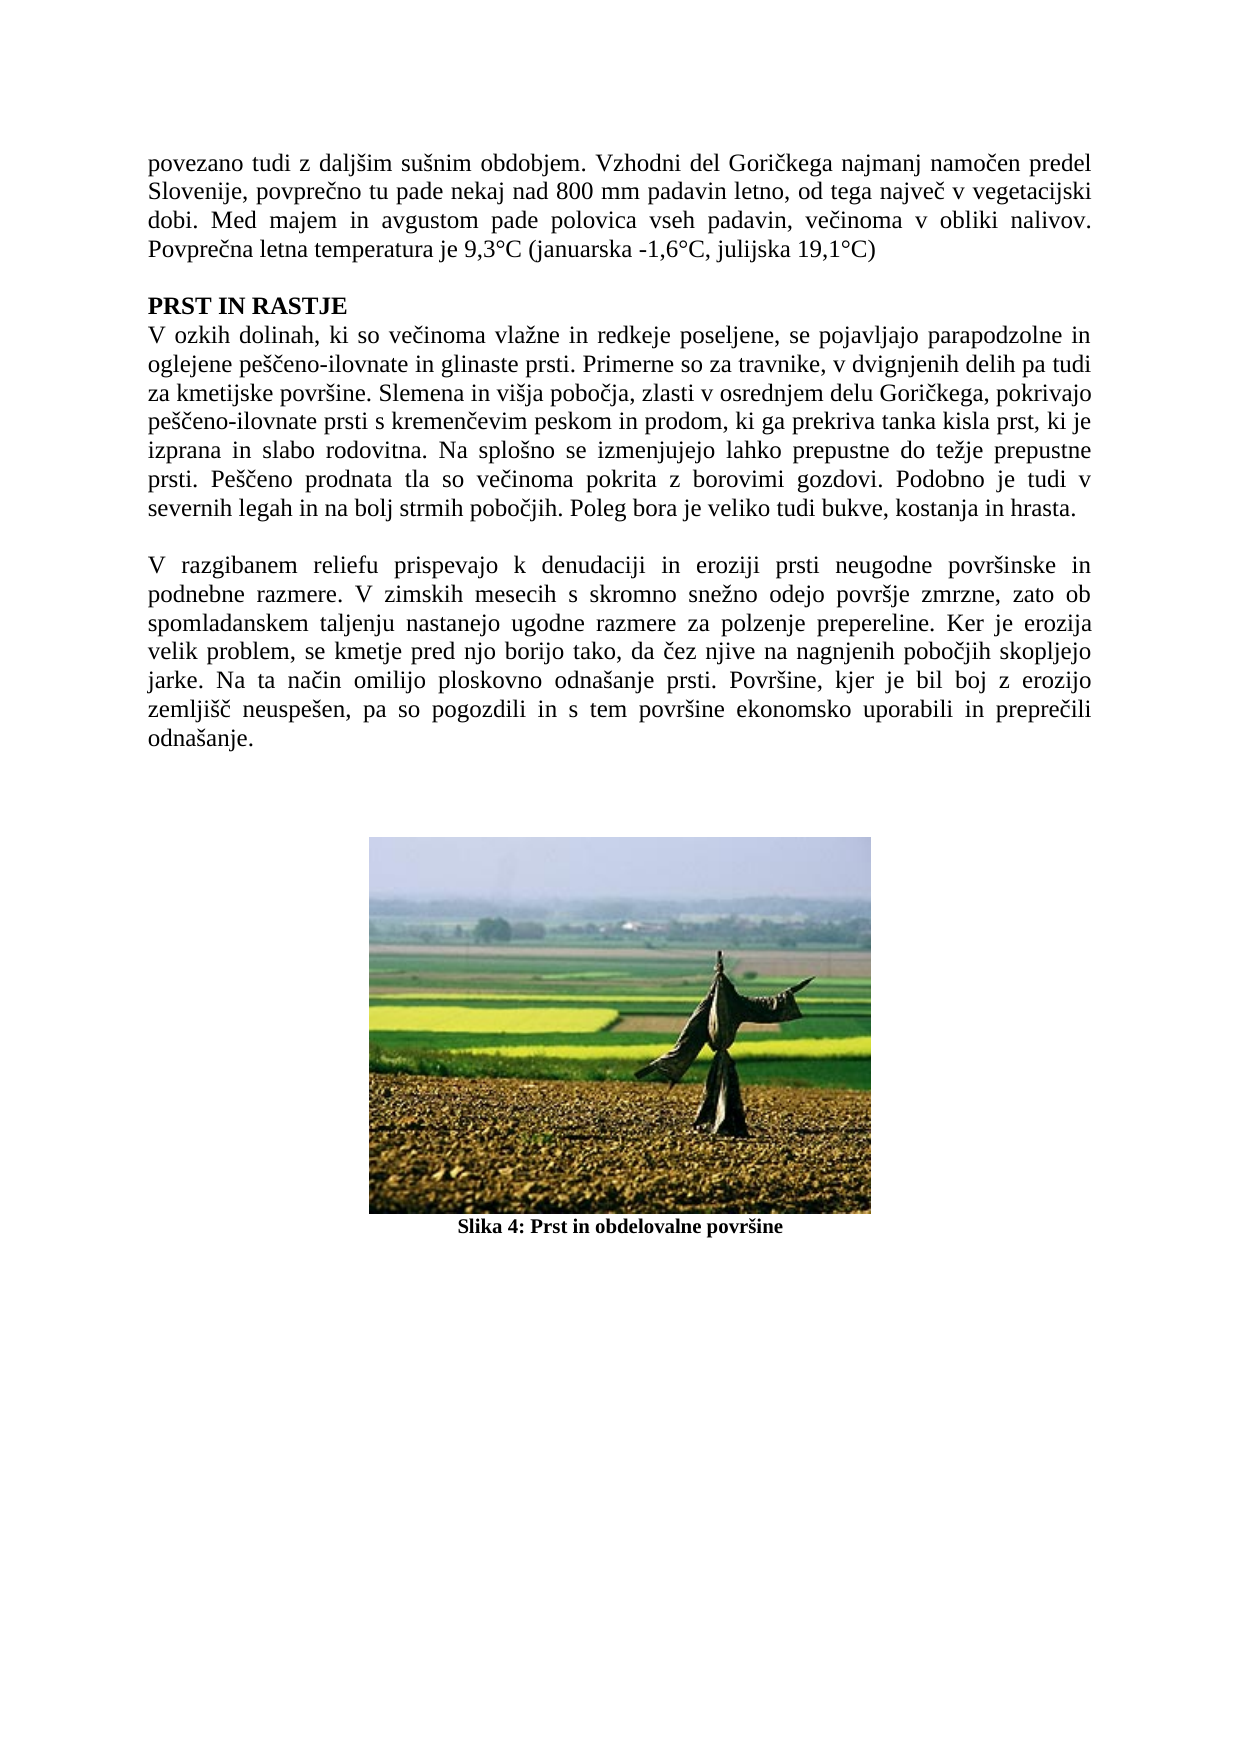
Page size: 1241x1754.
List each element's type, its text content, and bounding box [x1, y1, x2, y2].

text povezano tudi z daljšim sušnim obdobjem. Vzhodni del Goričkega najmanj namočen predel Slovenije, povprečno tu pade nekaj nad 800 mm padavin letno, od tega največ v vegetacijski dobi. Med majem in avgustom pade polovica vseh padavin, večinoma v obliki nalivov. Povprečna letna temperatura je 9,3°C (januarska -1,6°C, julijska 19,1°C) [148, 148, 1093, 263]
text PRST IN RASTJE [148, 291, 1093, 320]
text Slika 4: Prst in obdelovalne površine [148, 1214, 1093, 1238]
text V razgibanem reliefu prispevajo k denudaciji in eroziji prsti neugodne površinske in podnebne razmere. V zimskih mesecih s skromno snežno odejo površje zmrzne, zato ob spomladanskem taljenju nastanejo ugodne razmere za polzenje prepereline. Ker je erozija velik problem, se kmetje pred njo borijo tako, da čez njive na nagnjenih pobočjih skopljejo jarke. Na ta način omilijo ploskovno odnašanje prsti. Površine, kjer je bil boj z erozijo zemljišč neuspešen, pa so pogozdili in s tem površine ekonomsko uporabili in preprečili odnašanje. [148, 550, 1093, 751]
text V ozkih dolinah, ki so večinoma vlažne in redkeje poseljene, se pojavljajo parapodzolne in oglejene peščeno-ilovnate in glinaste prsti. Primerne so za travnike, v dvignjenih delih pa tudi za kmetijske površine. Slemena in višja pobočja, zlasti v osrednjem delu Goričkega, pokrivajo peščeno-ilovnate prsti s kremenčevim peskom in prodom, ki ga prekriva tanka kisla prst, ki je izprana in slabo rodovitna. Na splošno se izmenjujejo lahko prepustne do težje prepustne prsti. Peščeno prodnata tla so večinoma pokrita z borovimi gozdovi. Podobno je tudi v severnih legah in na bolj strmih pobočjih. Poleg bora je veliko tudi bukve, kostanja in hrasta. [148, 320, 1093, 521]
picture [369, 837, 871, 1214]
